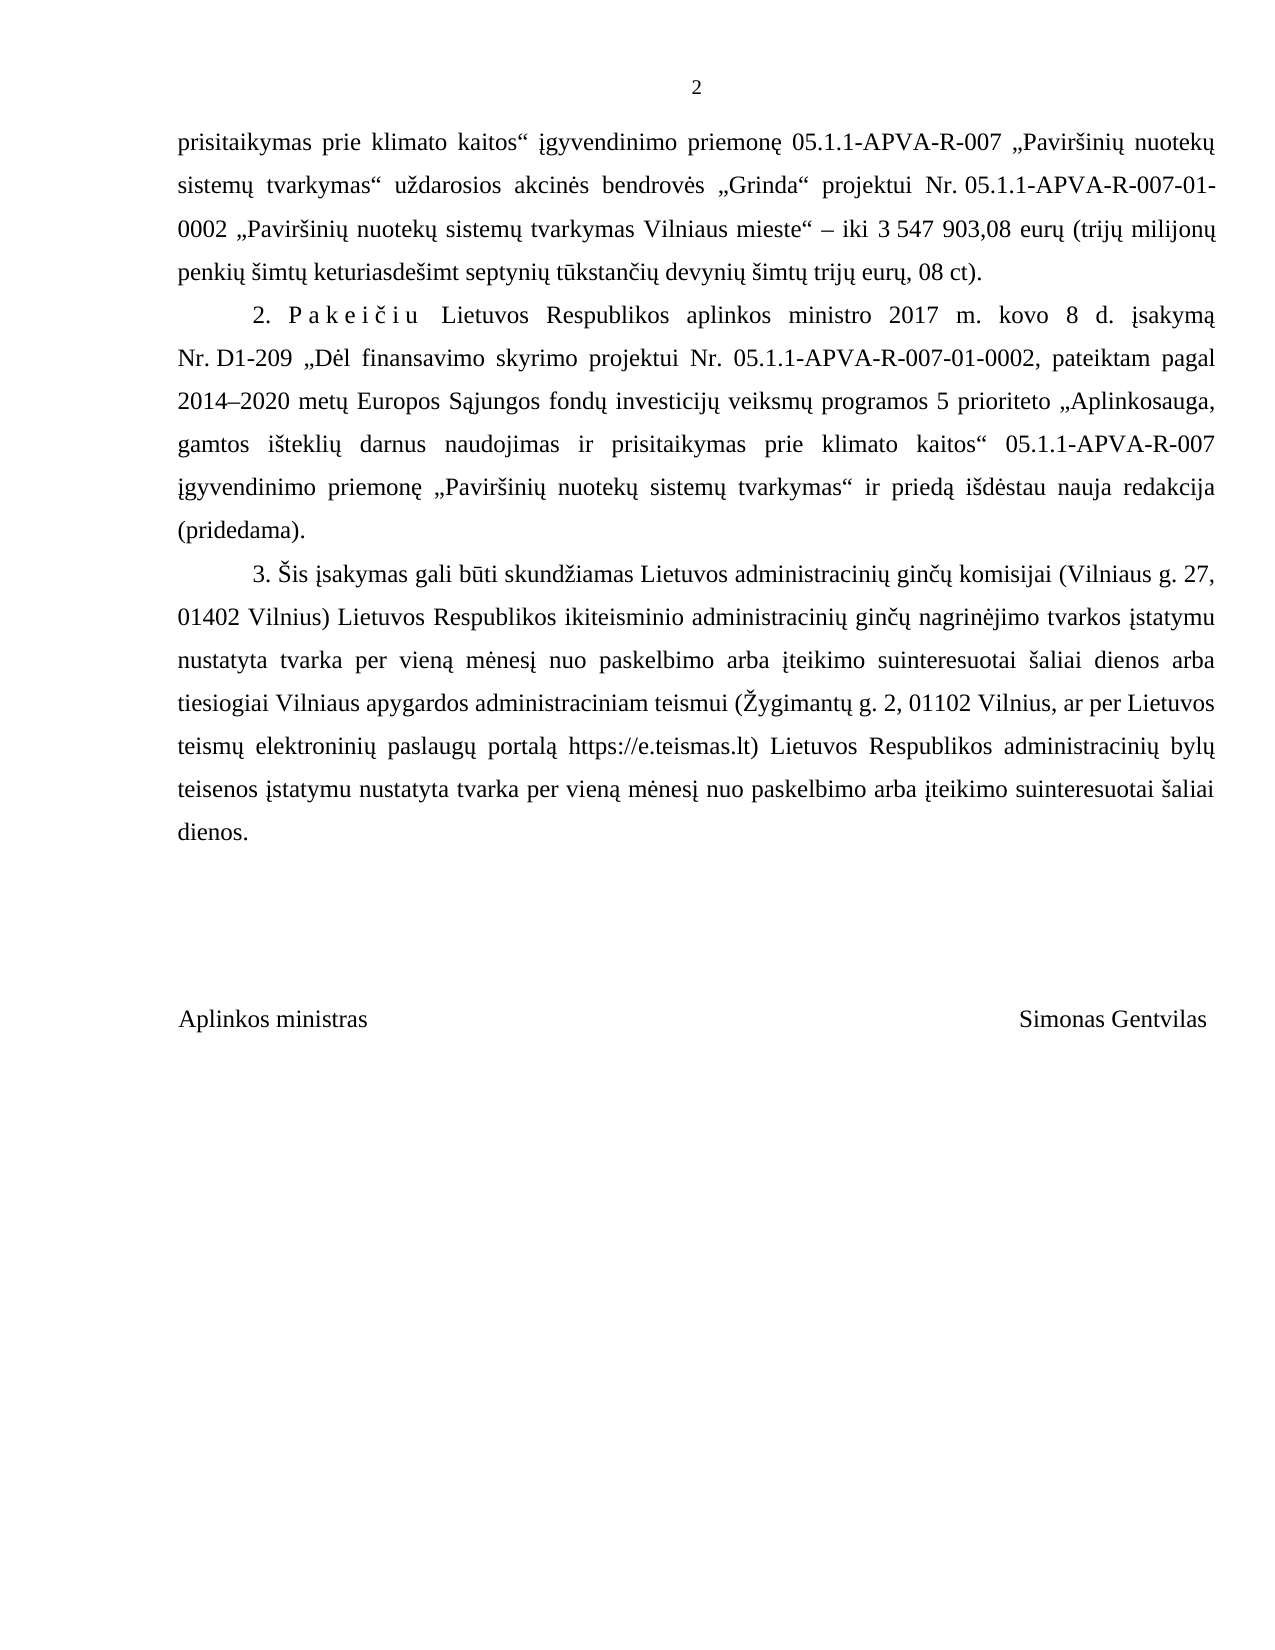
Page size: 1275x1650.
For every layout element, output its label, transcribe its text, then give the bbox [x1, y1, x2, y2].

text prisitaikymas prie klimato kaitos“ įgyvendinimo priemonę 05.1.1-APVA-R-007 „Paviršinių nuotekų sistemų tvarkymas“ uždarosios akcinės bendrovės „Grinda“ projektui Nr. 05.1.1-APVA-R-007-01-0002 „Paviršinių nuotekų sistemų tvarkymas Vilniaus mieste“ – iki 3 547 903,08 eurų (trijų milijonų penkių šimtų keturiasdešimt septynių tūkstančių devynių šimtų trijų eurų, 08 ct). [177, 127, 1216, 286]
text 3. Šis įsakymas gali būti skundžiamas Lietuvos administracinių ginčų komisijai (Vilniaus g. 27, 01402 Vilnius) Lietuvos Respublikos ikiteisminio administracinių ginčų nagrinėjimo tvarkos įstatymu nustatyta tvarka per vieną mėnesį nuo paskelbimo arba įteikimo suinteresuotai šaliai dienos arba tiesiogiai Vilniaus apygardos administraciniam teismui (Žygimantų g. 2, 01102 Vilnius, ar per Lietuvos teismų elektroninių paslaugų portalą https://e.teismas.lt) Lietuvos Respublikos administracinių bylų teisenos įstatymu nustatyta tvarka per vieną mėnesį nuo paskelbimo arba įteikimo suinteresuotai šaliai dienos. [177, 559, 1216, 846]
text Aplinkos ministras Simonas Gentvilas [178, 1004, 1212, 1033]
text 2. Pakeičiu Lietuvos Respublikos aplinkos ministro 2017 m. kovo 8 d. įsakymą Nr. D1‑209 „Dėl finansavimo skyrimo projektui Nr. 05.1.1-APVA-R-007-01-0002, pateiktam pagal 2014–2020 metų Europos Sąjungos fondų investicijų veiksmų programos 5 prioriteto „Aplinkosauga, gamtos išteklių darnus naudojimas ir prisitaikymas prie klimato kaitos“ 05.1.1-APVA-R-007 įgyvendinimo priemonę „Paviršinių nuotekų sistemų tvarkymas“ ir priedą išdėstau nauja redakcija (pridedama). [177, 300, 1216, 544]
